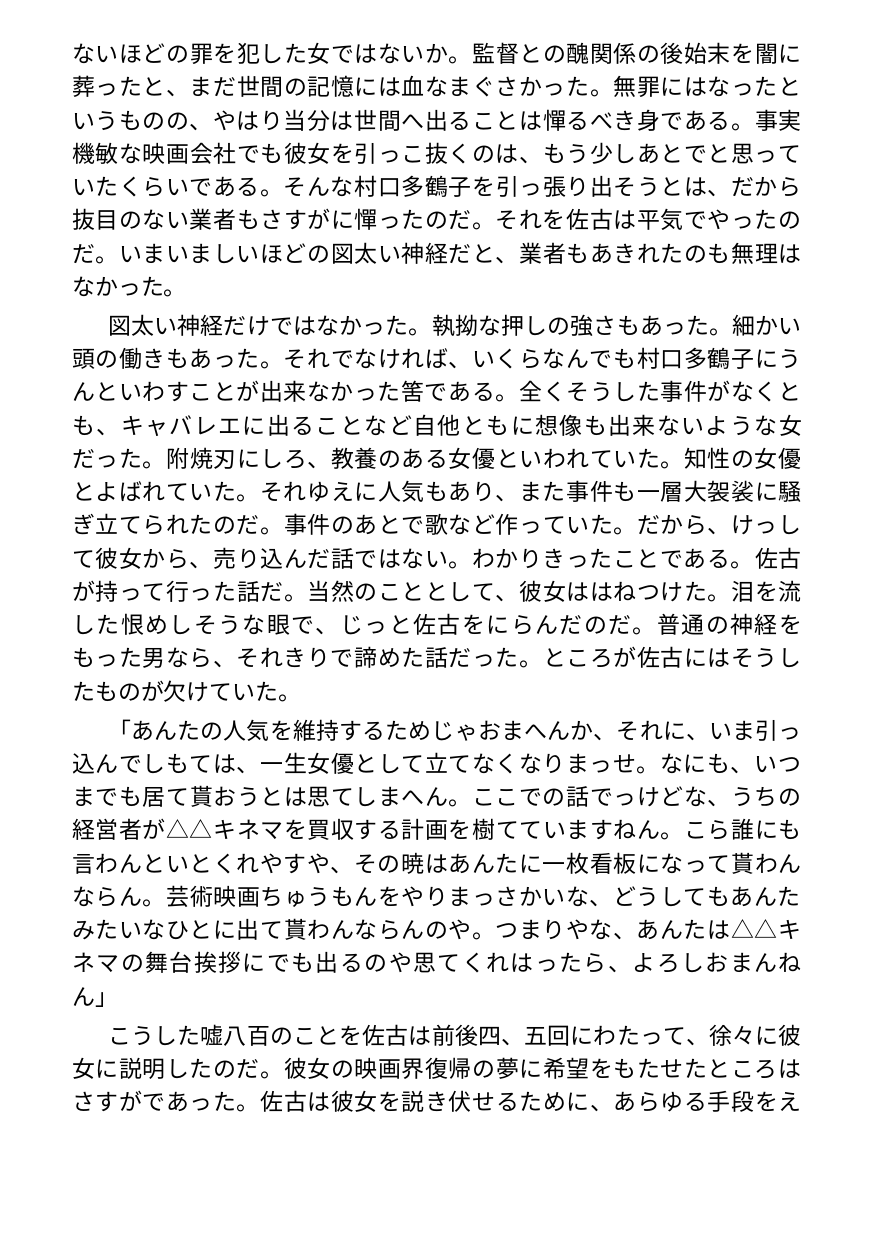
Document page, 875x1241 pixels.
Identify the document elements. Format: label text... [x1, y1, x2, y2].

text こうした嘘八百のことを佐古は前後四、五回にわたって、徐々に彼女に説明したのだ。彼女の映画界復帰の夢に希望をもたせたところはさすがであった。佐古は彼女を説き伏せるために、あらゆる手段をえ [72, 1017, 802, 1117]
text ないほどの罪を犯した女ではないか。監督との醜関係の後始末を闇に葬ったと、まだ世間の記憶には血なまぐさかった。無罪にはなったというものの、やはり当分は世間へ出ることは憚るべき身である。事実機敏な映画会社でも彼女を引っこ抜くのは、もう少しあとでと思っていたくらいである。そんな村口多鶴子を引っ張り出そうとは、だから抜目のない業者もさすがに憚ったのだ。それを佐古は平気でやったのだ。いまいましいほどの図太い神経だと、業者もあきれたのも無理はなかった。 [72, 36, 802, 302]
text 図太い神経だけではなかった。執拗な押しの強さもあった。細かい頭の働きもあった。それでなければ、いくらなんでも村口多鶴子にうんといわすことが出来なかった筈である。全くそうした事件がなくとも、キャバレエに出ることなど自他ともに想像も出来ないような女だった。附焼刃にしろ、教養のある女優といわれていた。知性の女優とよばれていた。それゆえに人気もあり、また事件も一層大袈裟に騒ぎ立てられたのだ。事件のあとで歌など作っていた。だから、けっして彼女から、売り込んだ話ではない。わかりきったことである。佐古が持って行った話だ。当然のこととして、彼女ははねつけた。泪を流した恨めしそうな眼で、じっと佐古をにらんだのだ。普通の神経をもった男なら、それきりで諦めた話だった。ところが佐古にはそうしたものが欠けていた。 [72, 308, 802, 707]
text 「あんたの人気を維持するためじゃおまへんか、それに、いま引っ込んでしもては、一生女優として立てなくなりまっせ。なにも、いつまでも居て貰おうとは思てしまへん。ここでの話でっけどな、うちの経営者が△△キネマを買収する計画を樹てていますねん。こら誰にも言わんといとくれやすや、その暁はあんたに一枚看板になって貰わんならん。芸術映画ちゅうもんをやりまっさかいな、どうしてもあんたみたいなひとに出て貰わんならんのや。つまりやな、あんたは△△キネマの舞台挨拶にでも出るのや思てくれはったら、よろしおまんねん」 [72, 712, 802, 1012]
